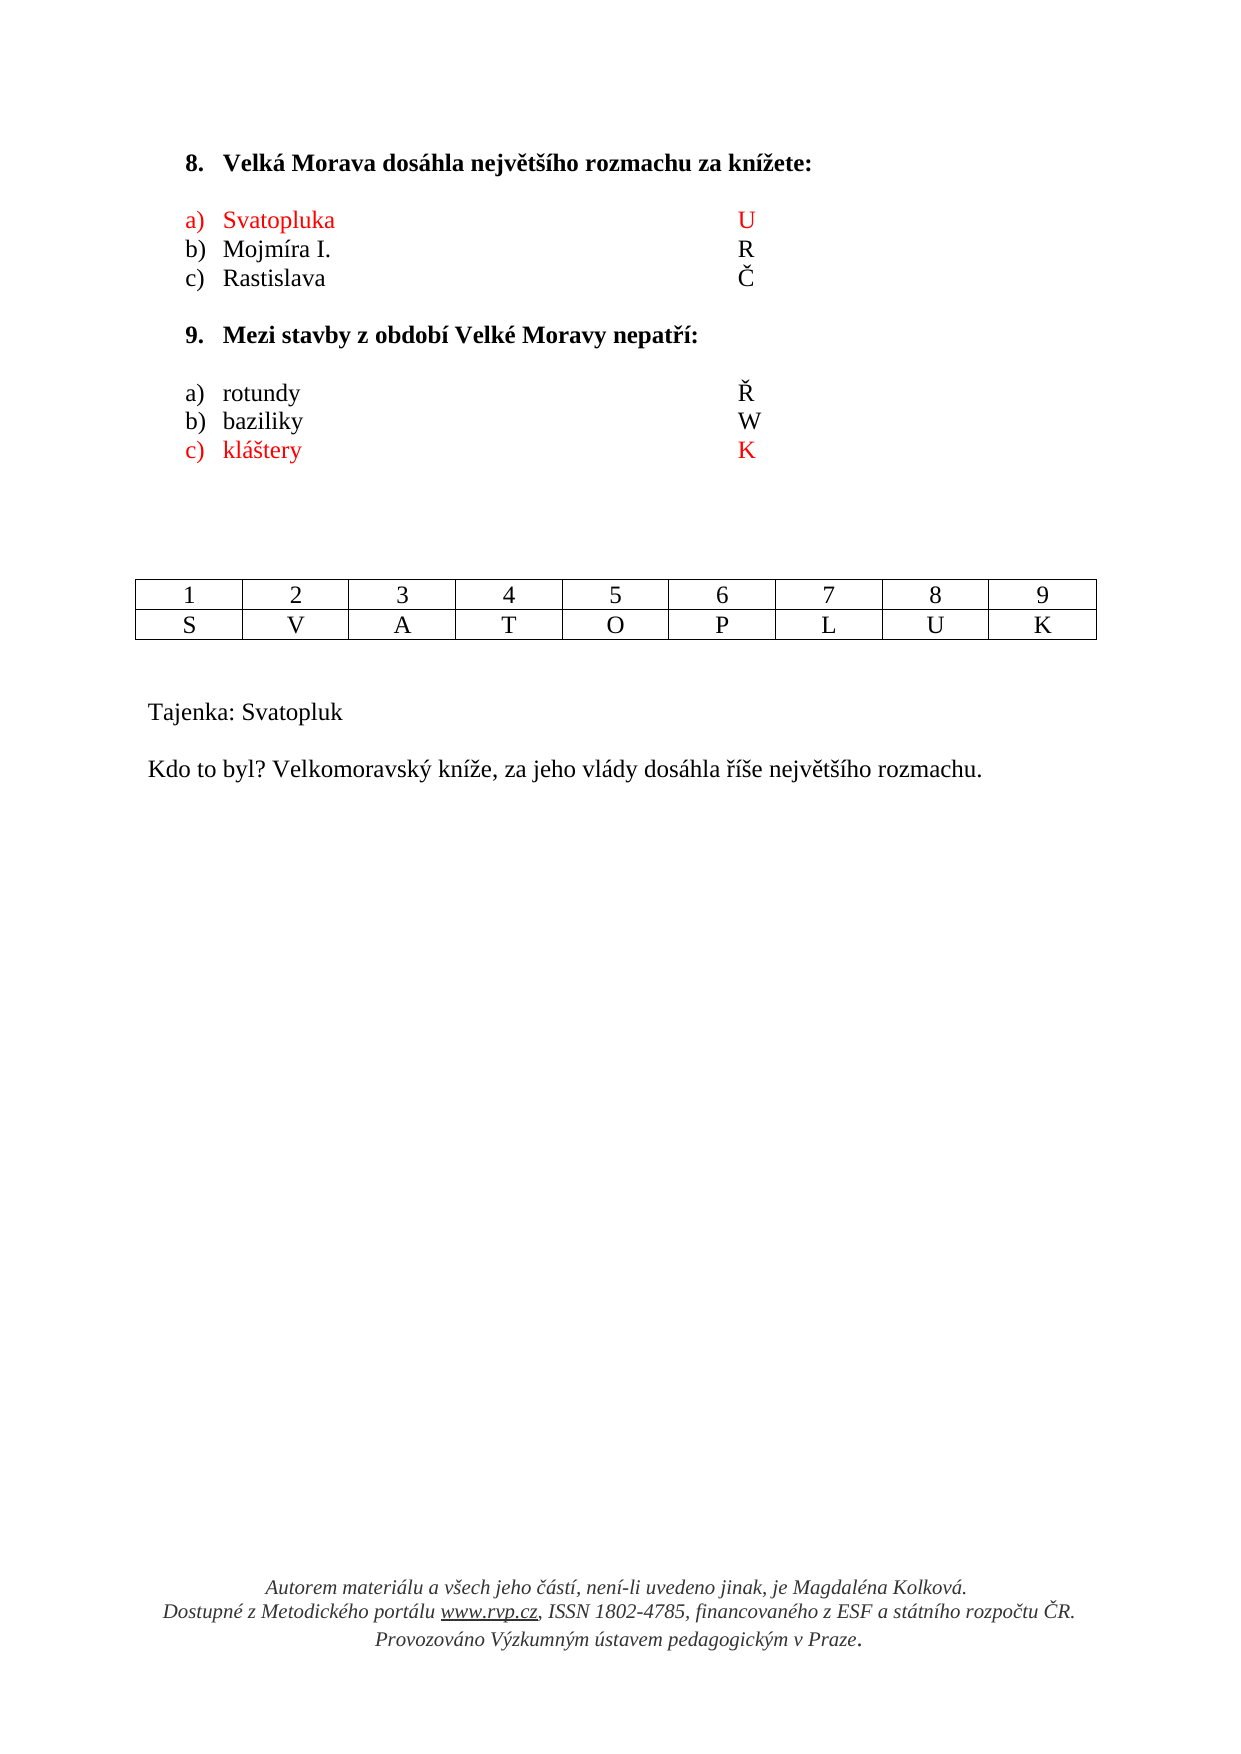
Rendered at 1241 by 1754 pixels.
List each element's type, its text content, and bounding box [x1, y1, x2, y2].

table_cell V [243, 610, 348, 638]
list Mezi stavby z období Velké Moravy nepatří: [185, 320, 1093, 349]
list baziliky W [185, 406, 1093, 435]
table_cell L [776, 610, 882, 638]
table_cell A [349, 610, 455, 638]
table_header 9 [989, 580, 1096, 609]
list kláštery K [185, 435, 1093, 464]
table_cell K [989, 610, 1096, 638]
table_cell O [563, 610, 668, 638]
table_header 6 [669, 580, 775, 609]
list Mojmíra I. R [185, 234, 1093, 263]
list rotundy Ř [185, 378, 1093, 406]
table_header 2 [243, 580, 348, 609]
table_header 1 [136, 580, 242, 609]
text Tajenka: Svatopluk [148, 697, 1093, 726]
table_header 4 [456, 580, 562, 609]
text Kdo to byl? Velkomoravský kníže, za jeho vlády dosáhla říše největšího rozmachu. [148, 754, 1093, 783]
table_cell S [136, 610, 242, 638]
list Rastislava Č [185, 263, 1093, 291]
table_cell T [456, 610, 562, 638]
list Svatopluka U [185, 205, 1093, 234]
table_cell P [669, 610, 775, 638]
table_header 8 [883, 580, 988, 609]
table_header 3 [349, 580, 455, 609]
table_header 7 [776, 580, 882, 609]
table_header 5 [563, 580, 668, 609]
list Velká Morava dosáhla největšího rozmachu za knížete: [185, 148, 1093, 176]
table_cell U [883, 610, 988, 638]
